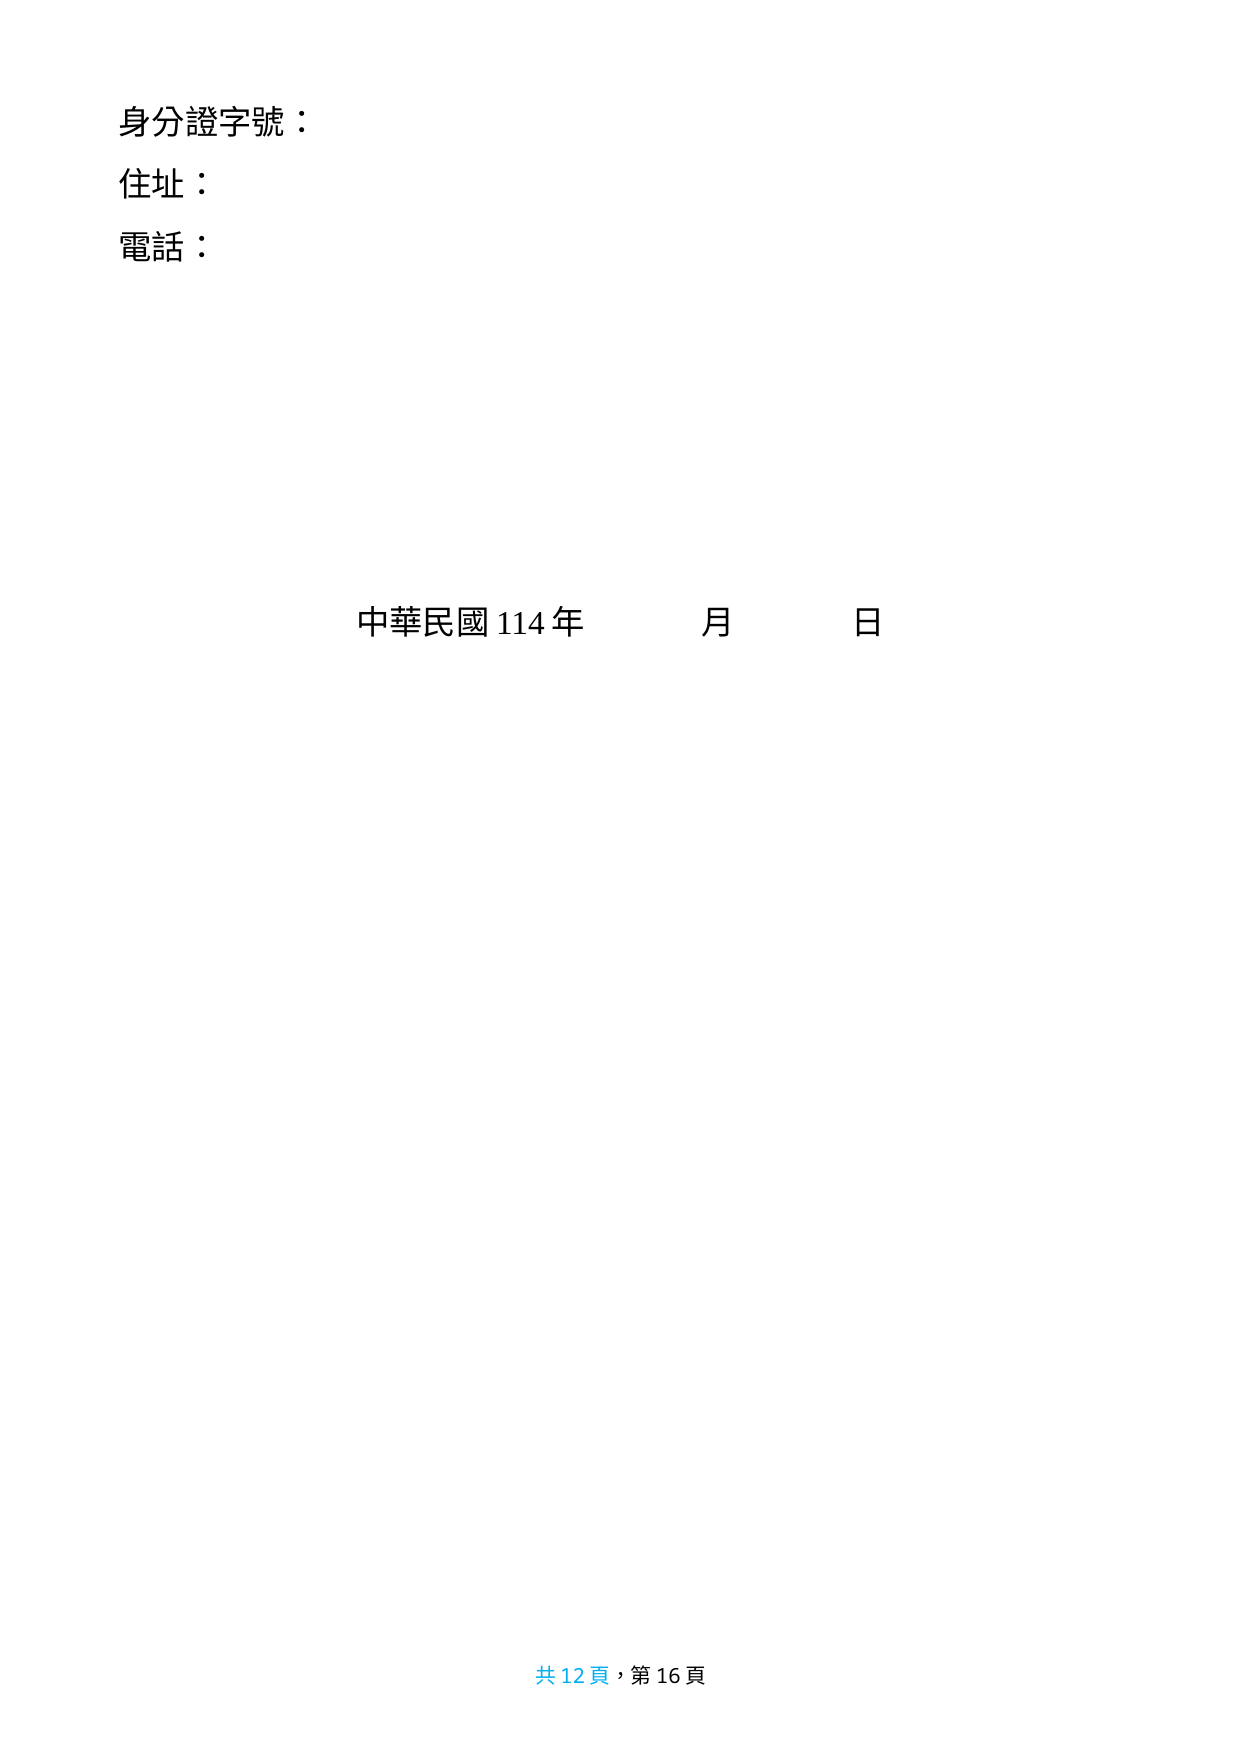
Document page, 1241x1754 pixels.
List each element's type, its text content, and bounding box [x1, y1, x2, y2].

text 電話： [118, 203, 1122, 266]
text 中華民國114年 月 日 [118, 578, 1122, 641]
text 住址： [118, 141, 1122, 203]
text 身分證字號： [118, 78, 1122, 141]
